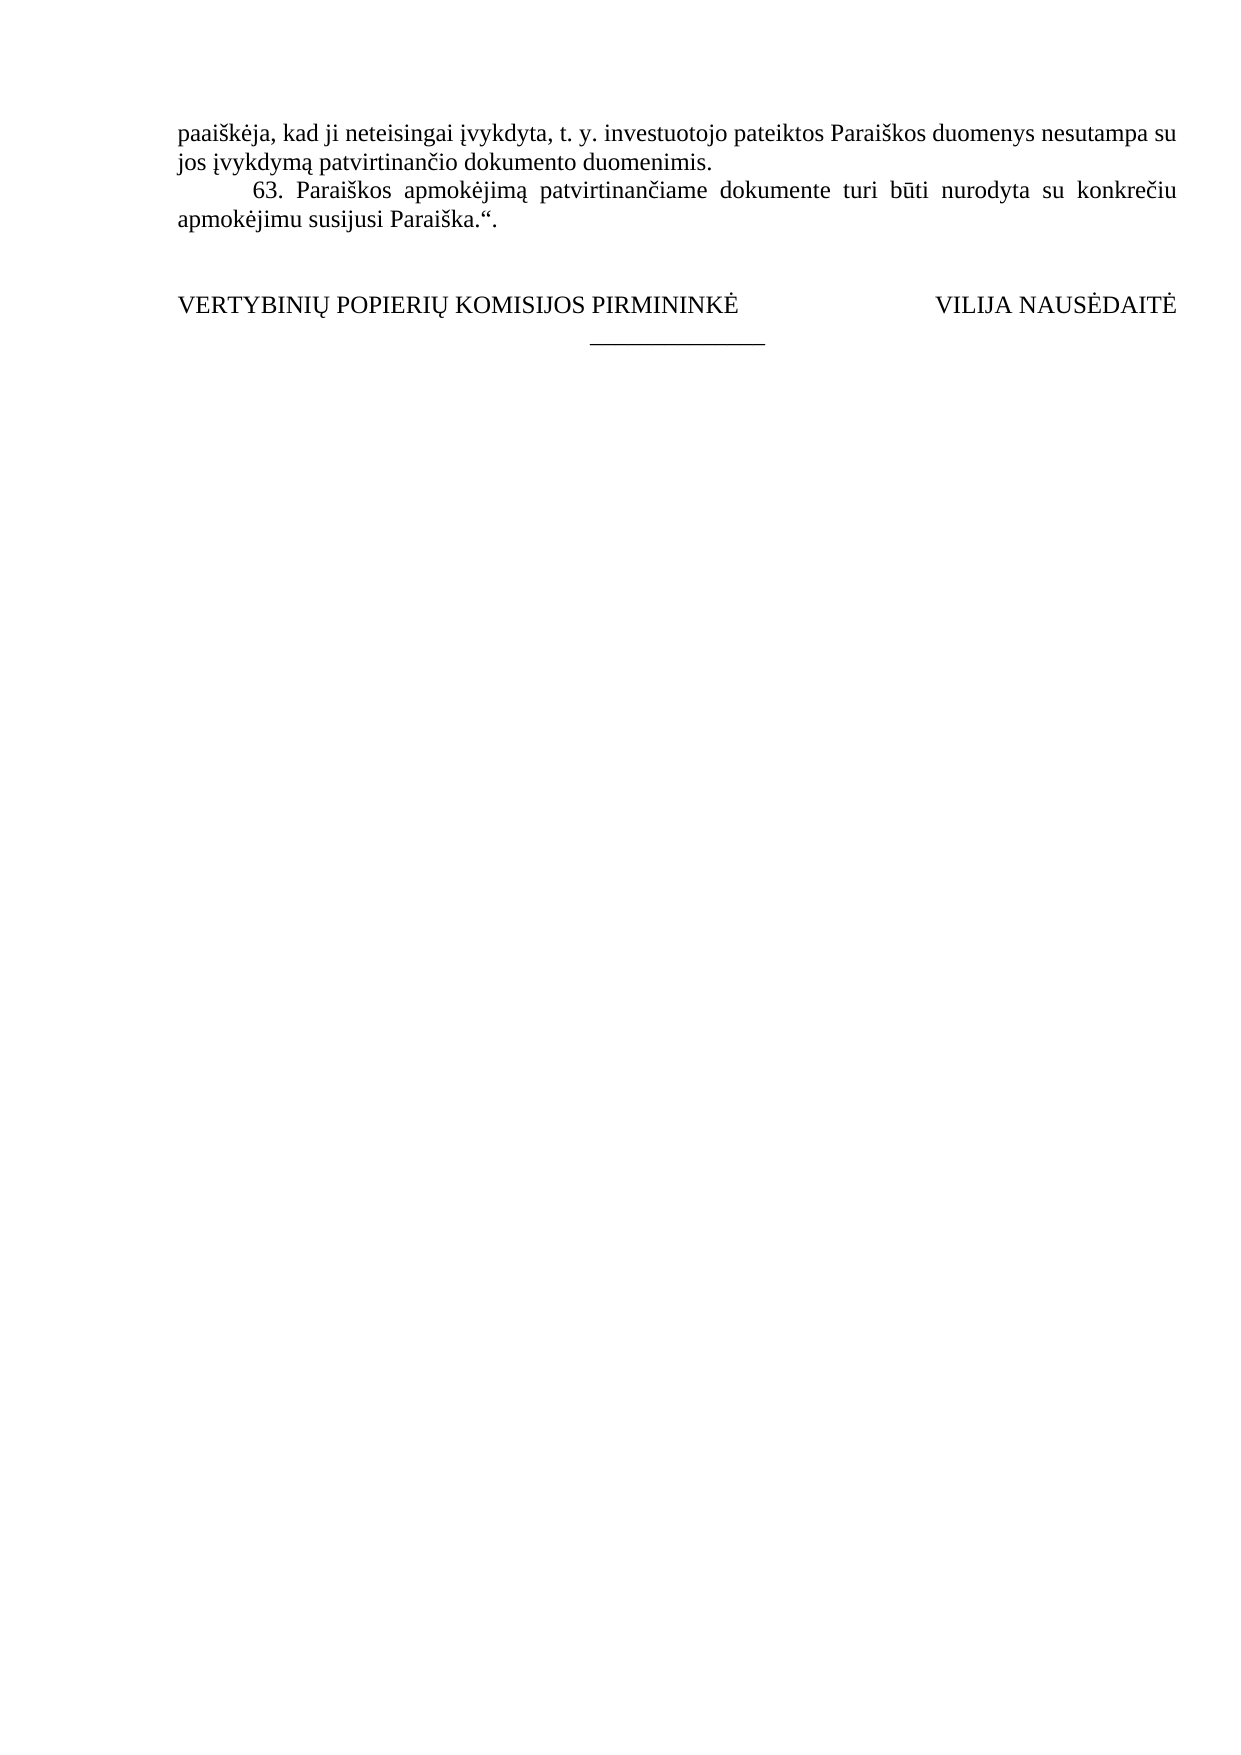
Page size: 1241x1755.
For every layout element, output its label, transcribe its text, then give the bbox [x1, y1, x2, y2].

text paaiškėja, kad ji neteisingai įvykdyta, t. y. investuotojo pateiktos Paraiškos duomenys nesutampa su jos įvykdymą patvirtinančio dokumento duomenimis. [177, 118, 1177, 176]
text ______________ [177, 319, 1177, 348]
text VERTYBINIŲ POPIERIŲ KOMISIJOS PIRMININKĖ VILIJA NAUSĖDAITĖ [177, 291, 1177, 319]
text 63. Paraiškos apmokėjimą patvirtinančiame dokumente turi būti nurodyta su konkrečiu apmokėjimu susijusi Paraiška.“. [177, 176, 1177, 233]
